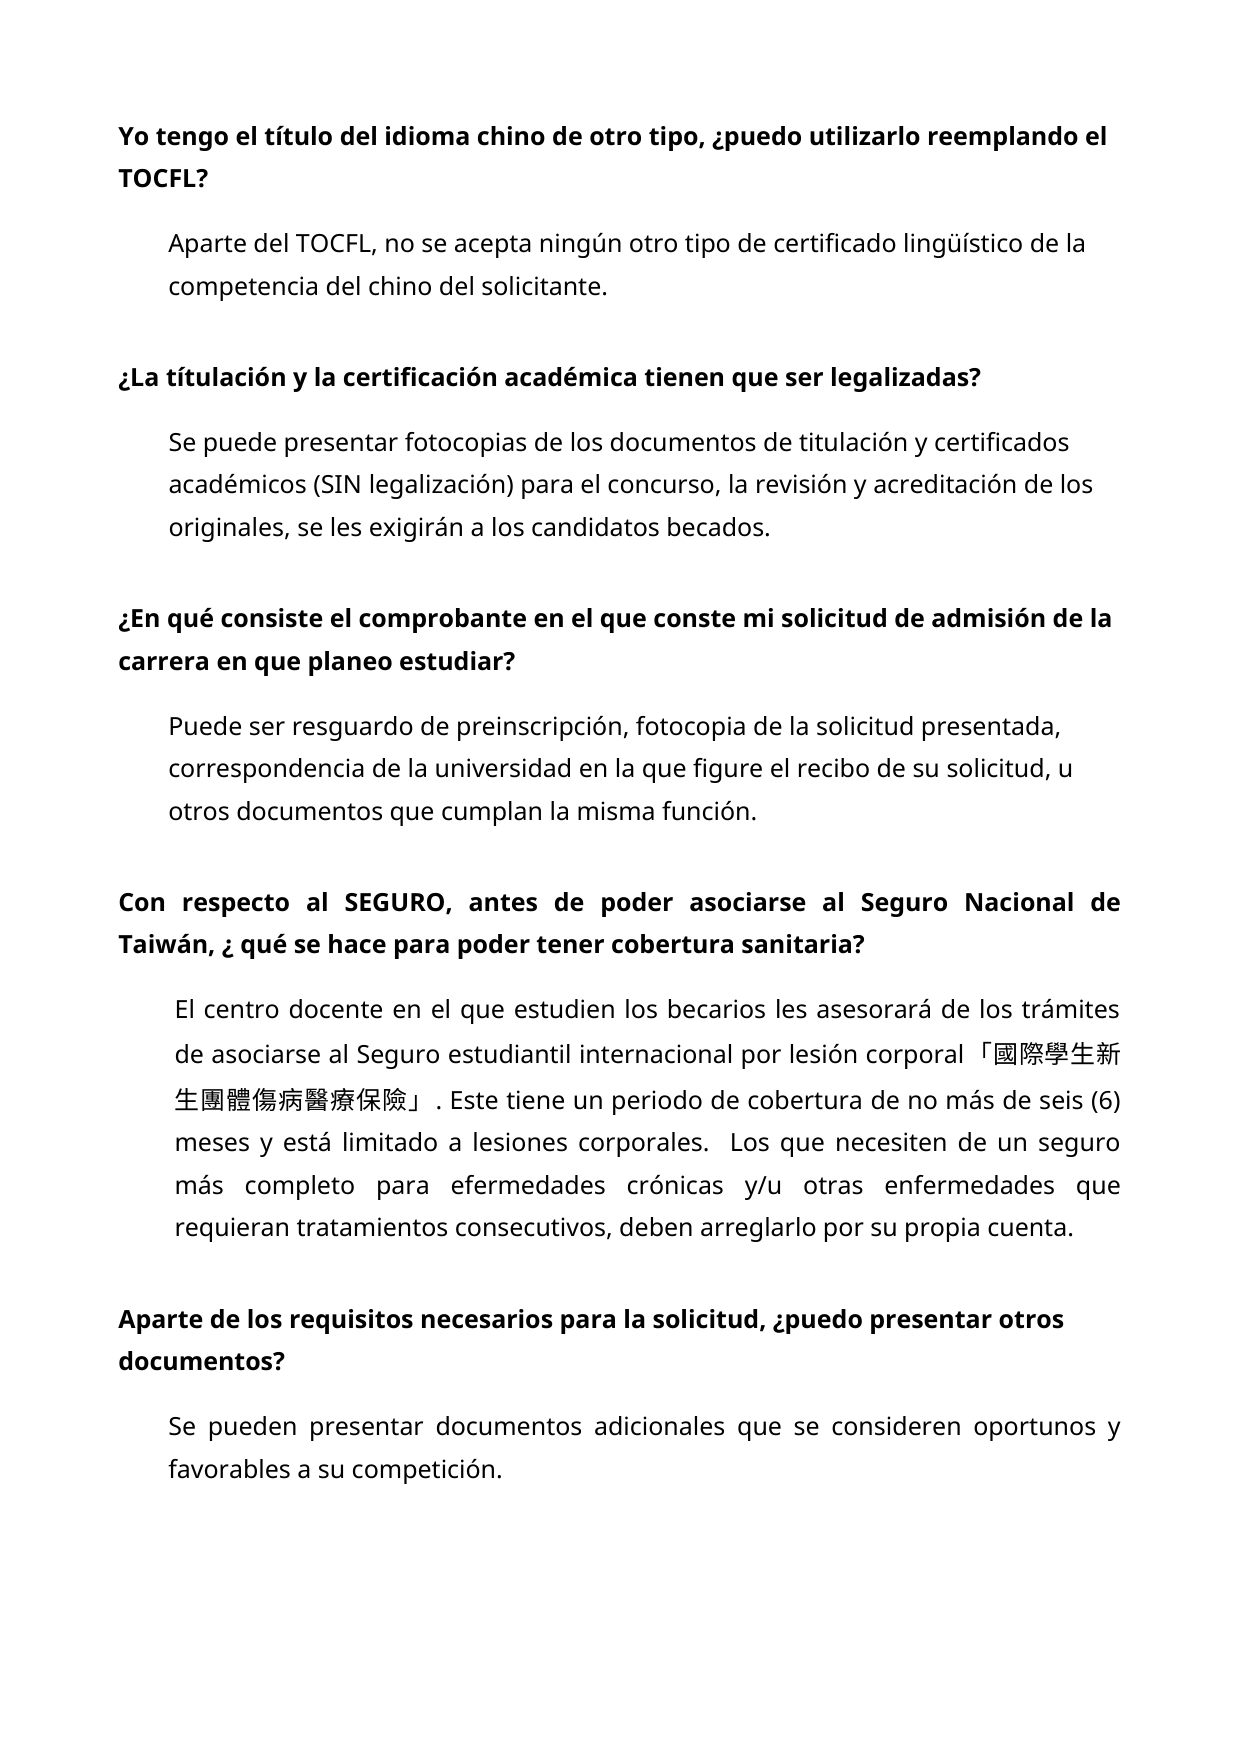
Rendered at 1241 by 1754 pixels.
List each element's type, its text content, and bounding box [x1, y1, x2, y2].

text Se puede presentar fotocopias de los documentos de titulación y certificados académicos (SIN legalización) para el concurso, la revisión y acreditación de los originales, se les exigirán a los candidatos becados. [168, 424, 1122, 543]
text Aparte del TOCFL, no se acepta ningún otro tipo de certificado lingüístico de la competencia del chino del solicitante. [168, 226, 1122, 302]
text Aparte de los requisitos necesarios para la solicitud, ¿puedo presentar otros documentos? [118, 1301, 1122, 1378]
text Se pueden presentar documentos adicionales que se consideren oportunos y favorables a su competición. [168, 1409, 1122, 1485]
text ¿En qué consiste el comprobante en el que conste mi solicitud de admisión de la carrera en que planeo estudiar? [118, 601, 1122, 677]
text Puede ser resguardo de preinscripción, fotocopia de la solicitud presentada, correspondencia de la universidad en la que figure el recibo de su solicitud, u otros documentos que cumplan la misma función. [168, 708, 1122, 827]
text Yo tengo el título del idioma chino de otro tipo, ¿puedo utilizarlo reemplando el TOCFL? [118, 118, 1122, 195]
text ¿La títulación y la certificación académica tienen que ser legalizadas? [118, 359, 1122, 393]
text Con respecto al SEGURO, antes de poder asociarse al Seguro Nacional de Taiwán, ¿ qué se hace para poder tener cobertura sanitaria? [118, 884, 1122, 961]
text El centro docente en el que estudien los becarios les asesorará de los trámites de asociarse al Seguro estudiantil internacional por lesión corporal「國際學生新生團體傷病醫療保險」. Este tiene un periodo de cobertura de no más de seis (6) meses y está limitado a lesiones corporales. Los que necesiten de un seguro más completo para efermedades crónicas y/u otras enfermedades que requieran tratamientos consecutivos, deben arreglarlo por su propia cuenta. [174, 992, 1122, 1244]
